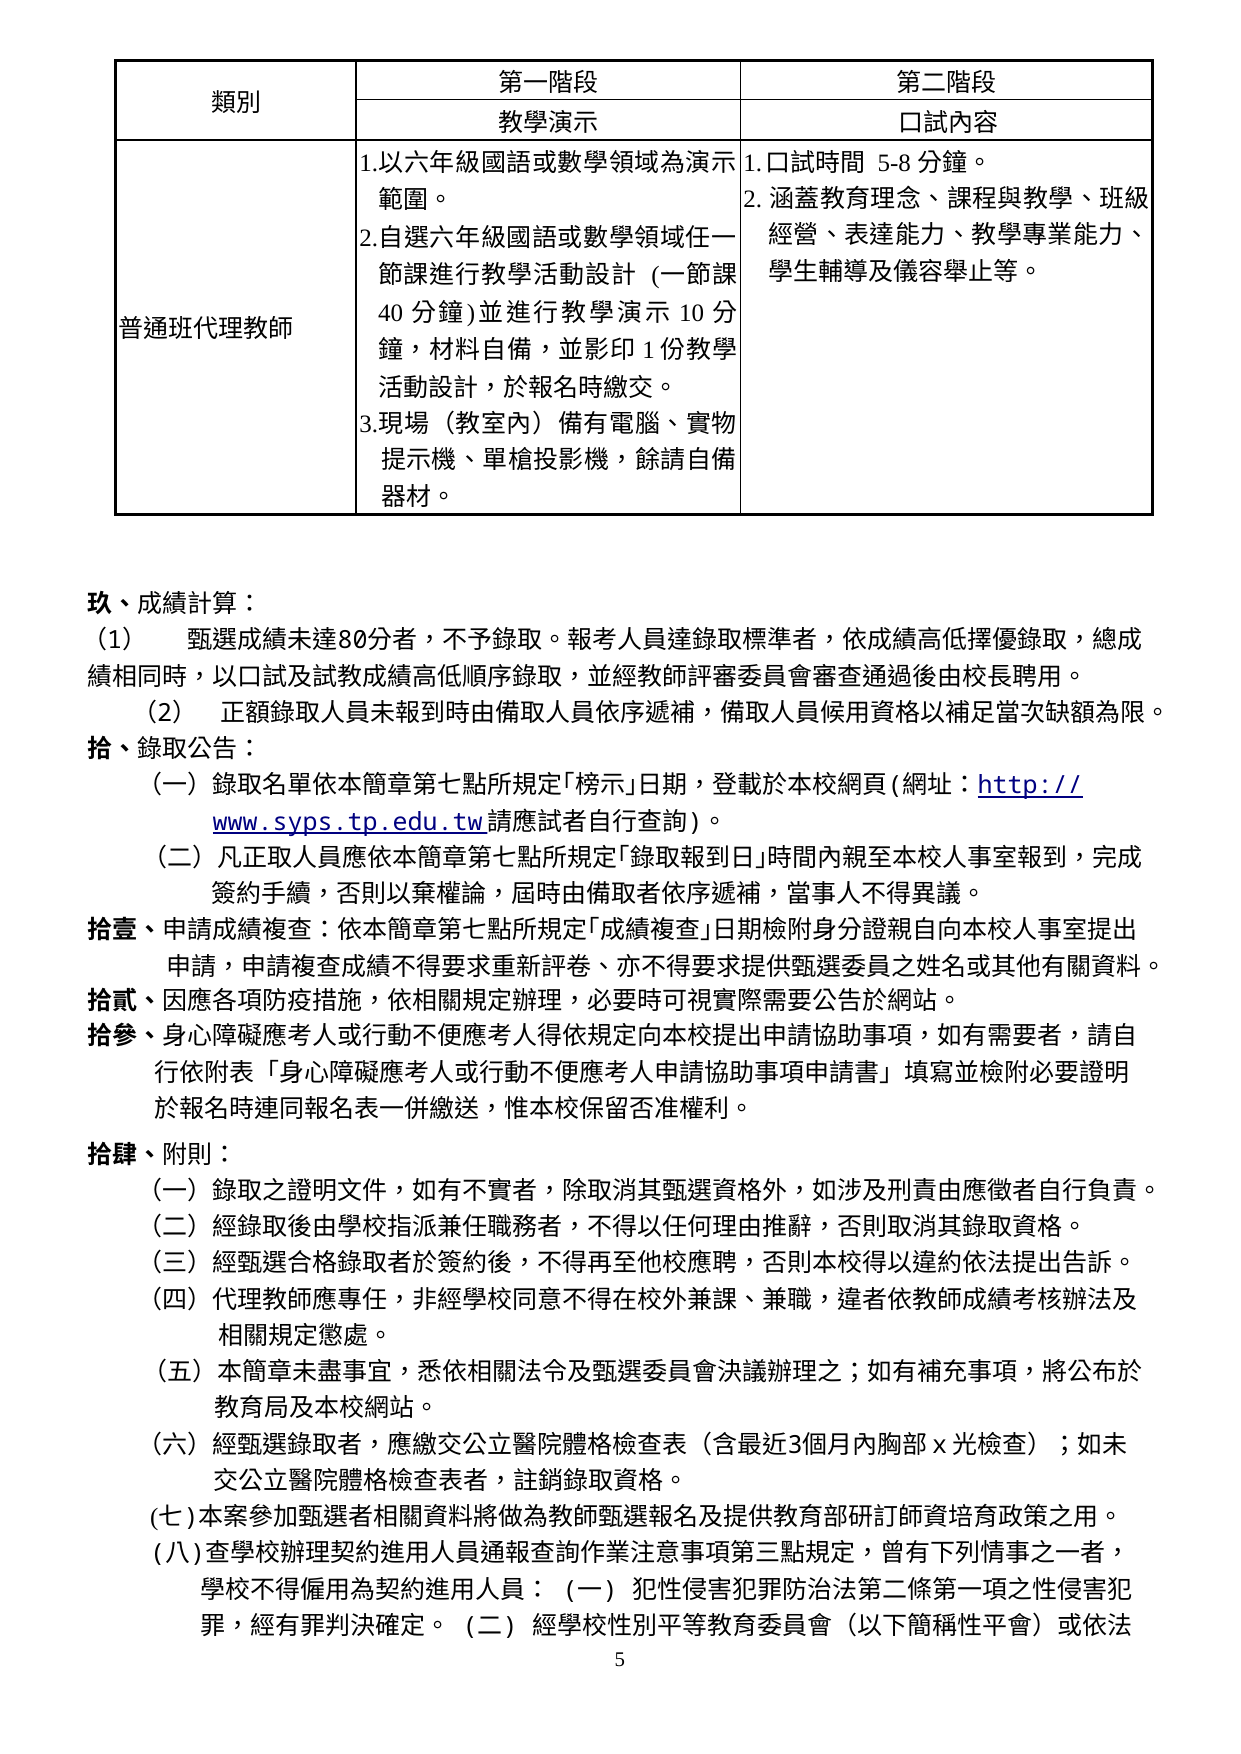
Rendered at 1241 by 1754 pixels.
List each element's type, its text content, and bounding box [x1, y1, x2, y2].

text （六）經甄選錄取者，應繳交公立醫院體格檢查表（含最近3個月內胸部ｘ光檢查）；如未交公立醫院體格檢查表者，註銷錄取資格。 [137, 1424, 1152, 1497]
table_header 第一階段 [357, 62, 740, 98]
table_cell 1. 口試時間 5-8 分鐘。 2. 涵蓋教育理念、課程與教學、班級經營、表達能力、教學專業能力、學生輔導及儀容舉止等。 [741, 141, 1151, 512]
text 拾參、身心障礙應考人或行動不便應考人得依規定向本校提出申請協助事項，如有需要者，請自行依附表「身心障礙應考人或行動不便應考人申請協助事項申請書」填寫並檢附必要證明於報名時連同報名表一併繳送，惟本校保留否准權利。 [87, 1016, 1152, 1124]
text （一）錄取名單依本簡章第七點所規定｢榜示｣日期，登載於本校網頁(網址：http://www.syps.tp.edu.tw請應試者自行查詢)。 [137, 765, 1152, 837]
text 拾貳、因應各項防疫措施，依相關規定辦理，必要時可視實際需要公告於網站。 [87, 982, 1152, 1016]
text （二）經錄取後由學校指派兼任職務者，不得以任何理由推辭，否則取消其錄取資格。 [137, 1207, 1152, 1243]
table_cell 口試內容 [741, 100, 1151, 139]
list 甄選成績未達80分者，不予錄取。報考人員達錄取標準者，依成績高低擇優錄取，總成績相同時，以口試及試教成績高低順序錄取，並經教師評審委員會審查通過後由校長聘用。 [82, 620, 1152, 692]
text (七)本案參加甄選者相關資料將做為教師甄選報名及提供教育部研訂師資培育政策之用。 [150, 1497, 1152, 1533]
text （一）錄取之證明文件，如有不實者，除取消其甄選資格外，如涉及刑責由應徵者自行負責。 [87, 1170, 1164, 1207]
table_cell 教學演示 [357, 100, 740, 139]
text （二）凡正取人員應依本簡章第七點所規定｢錄取報到日｣時間內親至本校人事室報到，完成簽約手續，否則以棄權論，屆時由備取者依序遞補，當事人不得異議。 [87, 837, 1152, 910]
text 拾壹、申請成績複查：依本簡章第七點所規定｢成績複查｣日期檢附身分證親自向本校人事室提出申請，申請複查成績不得要求重新評卷、亦不得要求提供甄選委員之姓名或其他有關資料。 [87, 910, 1152, 982]
text 玖、成績計算： [87, 584, 1152, 620]
text 拾肆、附則： [87, 1124, 1152, 1170]
table_header 第二階段 [741, 62, 1151, 98]
list 正額錄取人員未報到時由備取人員依序遞補，備取人員候用資格以補足當次缺額為限。 [132, 692, 1152, 729]
text （三）經甄選合格錄取者於簽約後，不得再至他校應聘，否則本校得以違約依法提出告訴。 [87, 1243, 1152, 1279]
table_cell 普通班代理教師 [117, 141, 355, 512]
text （四）代理教師應專任，非經學校同意不得在校外兼課、兼職，違者依教師成績考核辦法及相關規定懲處。 [137, 1279, 1152, 1352]
table_header 類別 [117, 62, 355, 139]
text （五）本簡章未盡事宜，悉依相關法令及甄選委員會決議辦理之；如有補充事項，將公布於教育局及本校網站。 [112, 1352, 1152, 1424]
text (八)查學校辦理契約進用人員通報查詢作業注意事項第三點規定，曾有下列情事之一者，學校不得僱用為契約進用人員： (一) 犯性侵害犯罪防治法第二條第一項之性侵害犯罪，經有罪判決確定。 (二) 經學校性別平等教育委員會（以下簡稱性平會）或依法 [150, 1533, 1152, 1642]
text 拾、錄取公告： [87, 729, 1152, 765]
table_cell 1.以六年級國語或數學領域為演示範圍。 2.自選六年級國語或數學領域任一節課進行教學活動設計 (一節課40分鐘)並進行教學演示10分鐘，材料自備，並影印1份教學活動設計，於報名時繳交。 3.現場（教室內）備有電腦、實物提示機、單槍投影機，餘請自備器材。 [357, 141, 740, 512]
